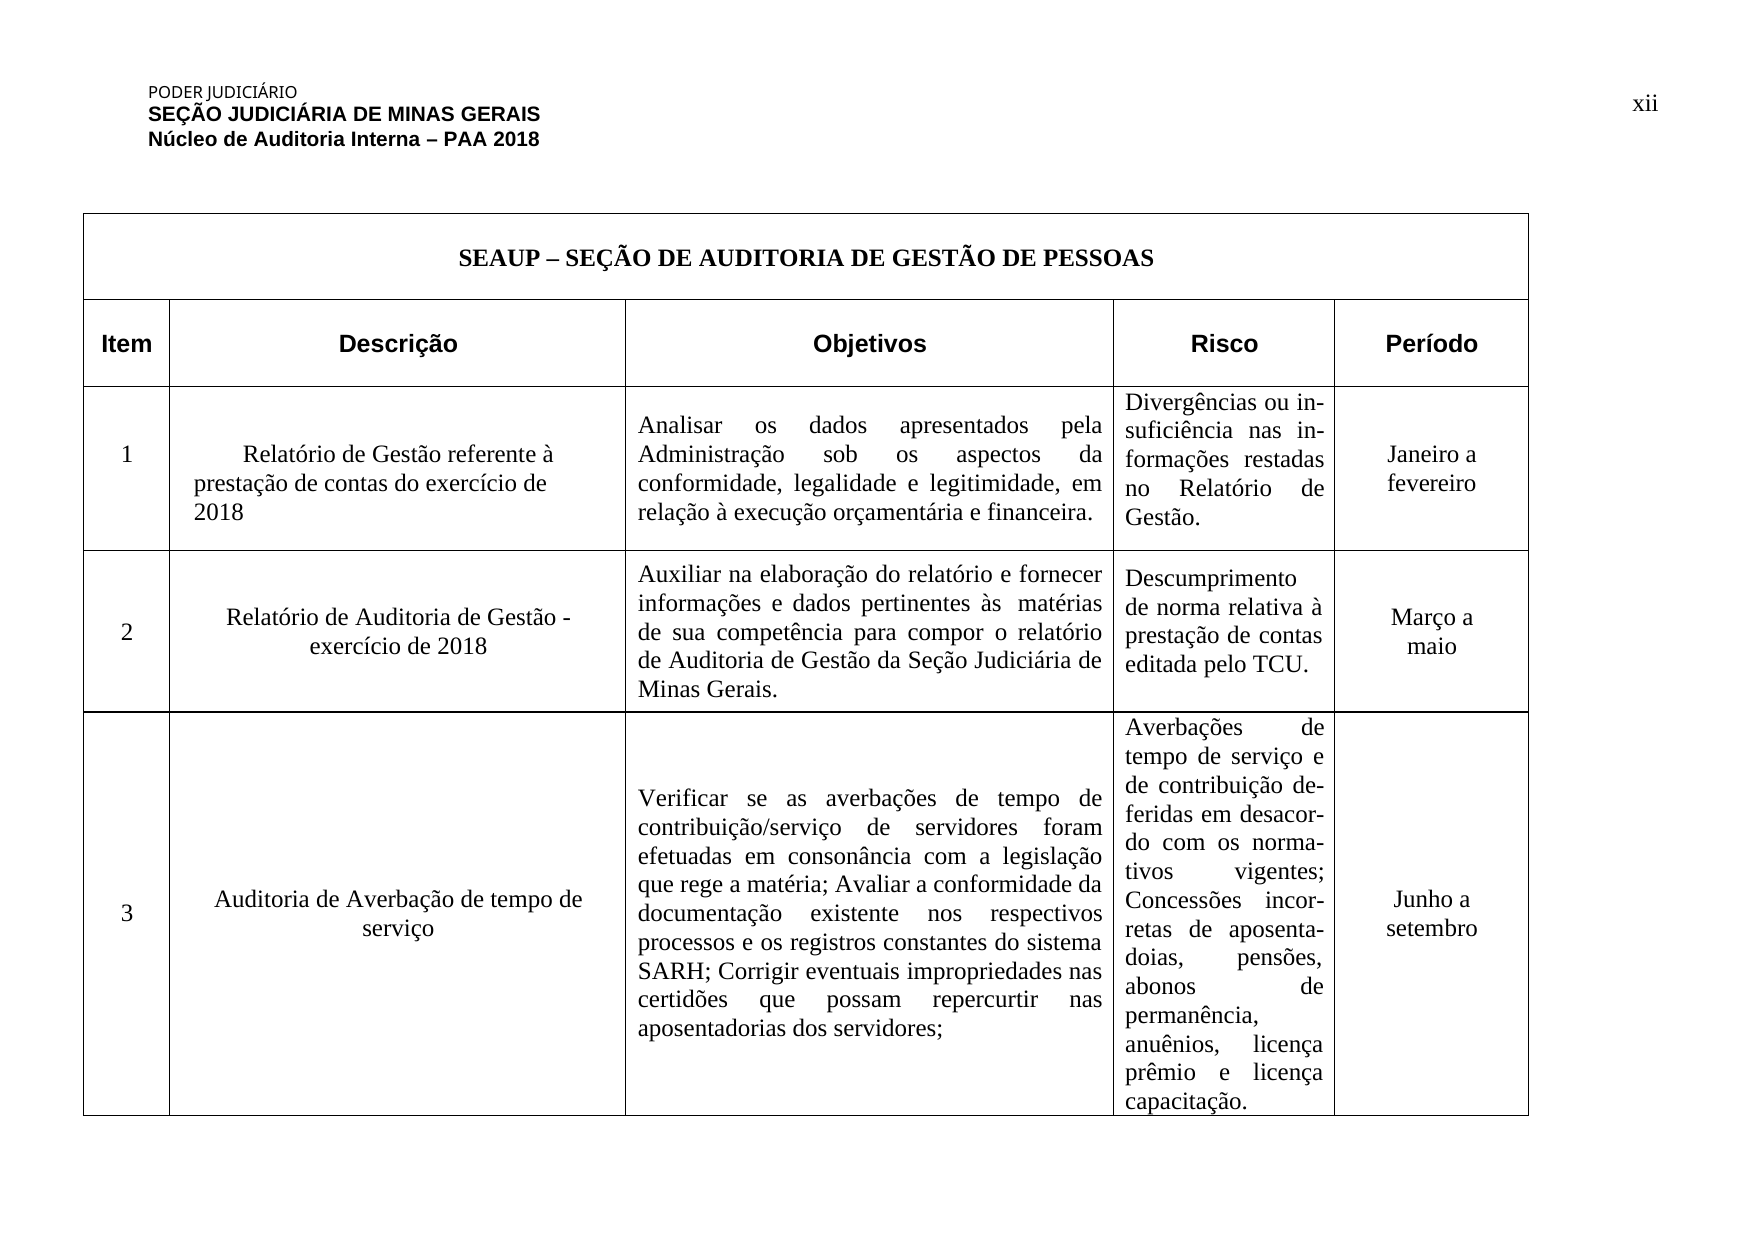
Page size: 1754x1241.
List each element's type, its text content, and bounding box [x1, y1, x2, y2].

table_cell Item [84, 300, 169, 386]
table_cell Relatório de Gestão referente à prestação de contas do exercício de 2018 [170, 387, 625, 550]
table_cell Descumprimento de norma relativa à prestação de contas editada pelo TCU. [1114, 551, 1334, 711]
table_cell 2 [84, 551, 169, 711]
table_cell 1 [84, 387, 169, 550]
table_cell Risco [1114, 300, 1334, 386]
table_cell Auxiliar na elaboração do relatório e fornecer informações e dados pertinentes às matérias de sua competência para compor o relatório de Auditoria de Gestão da Seção Judiciária de Minas Gerais. [626, 551, 1113, 711]
table_cell Março a maio [1335, 551, 1528, 711]
table_cell Divergências ou in- suficiência nas in- formações restadas no Relatório de Gestão. [1114, 387, 1334, 550]
table_cell Descrição [170, 300, 625, 386]
table_cell 3 [84, 713, 169, 1115]
table_cell Analisar os dados apresentados pela Administração sob os aspectos da conformidade, legalidade e legitimidade, em relação à execução orçamentária e financeira. [626, 387, 1113, 550]
table_cell Verificar se as averbações de tempo de contribuição/serviço de servidores foram efetuadas em consonância com a legislação que rege a matéria; Avaliar a conformidade da documentação existente nos respectivos processos e os registros constantes do sistema SARH; Corrigir eventuais impropriedades nas certidões que possam repercurtir nas aposentadorias dos servidores; [626, 713, 1113, 1115]
table_cell Averbações de tempo de serviço e de contribuição de- feridas em desacor- do com os norma- tivos vigentes; Concessões incor- retas de aposenta- doias, pensões, abonos de permanência, anuênios, licença prêmio e licença capacitação. [1114, 713, 1334, 1115]
table_cell Auditoria de Averbação de tempo de serviço [170, 713, 625, 1115]
table_cell Objetivos [626, 300, 1113, 386]
table_cell Período [1335, 300, 1528, 386]
table_cell Junho a setembro [1335, 713, 1528, 1115]
table_cell Janeiro a fevereiro [1335, 387, 1528, 550]
table_header SEAUP – SEÇÃO DE AUDITORIA DE GESTÃO DE PESSOAS [84, 214, 1528, 299]
table_cell Relatório de Auditoria de Gestão - exercício de 2018 [170, 551, 625, 711]
